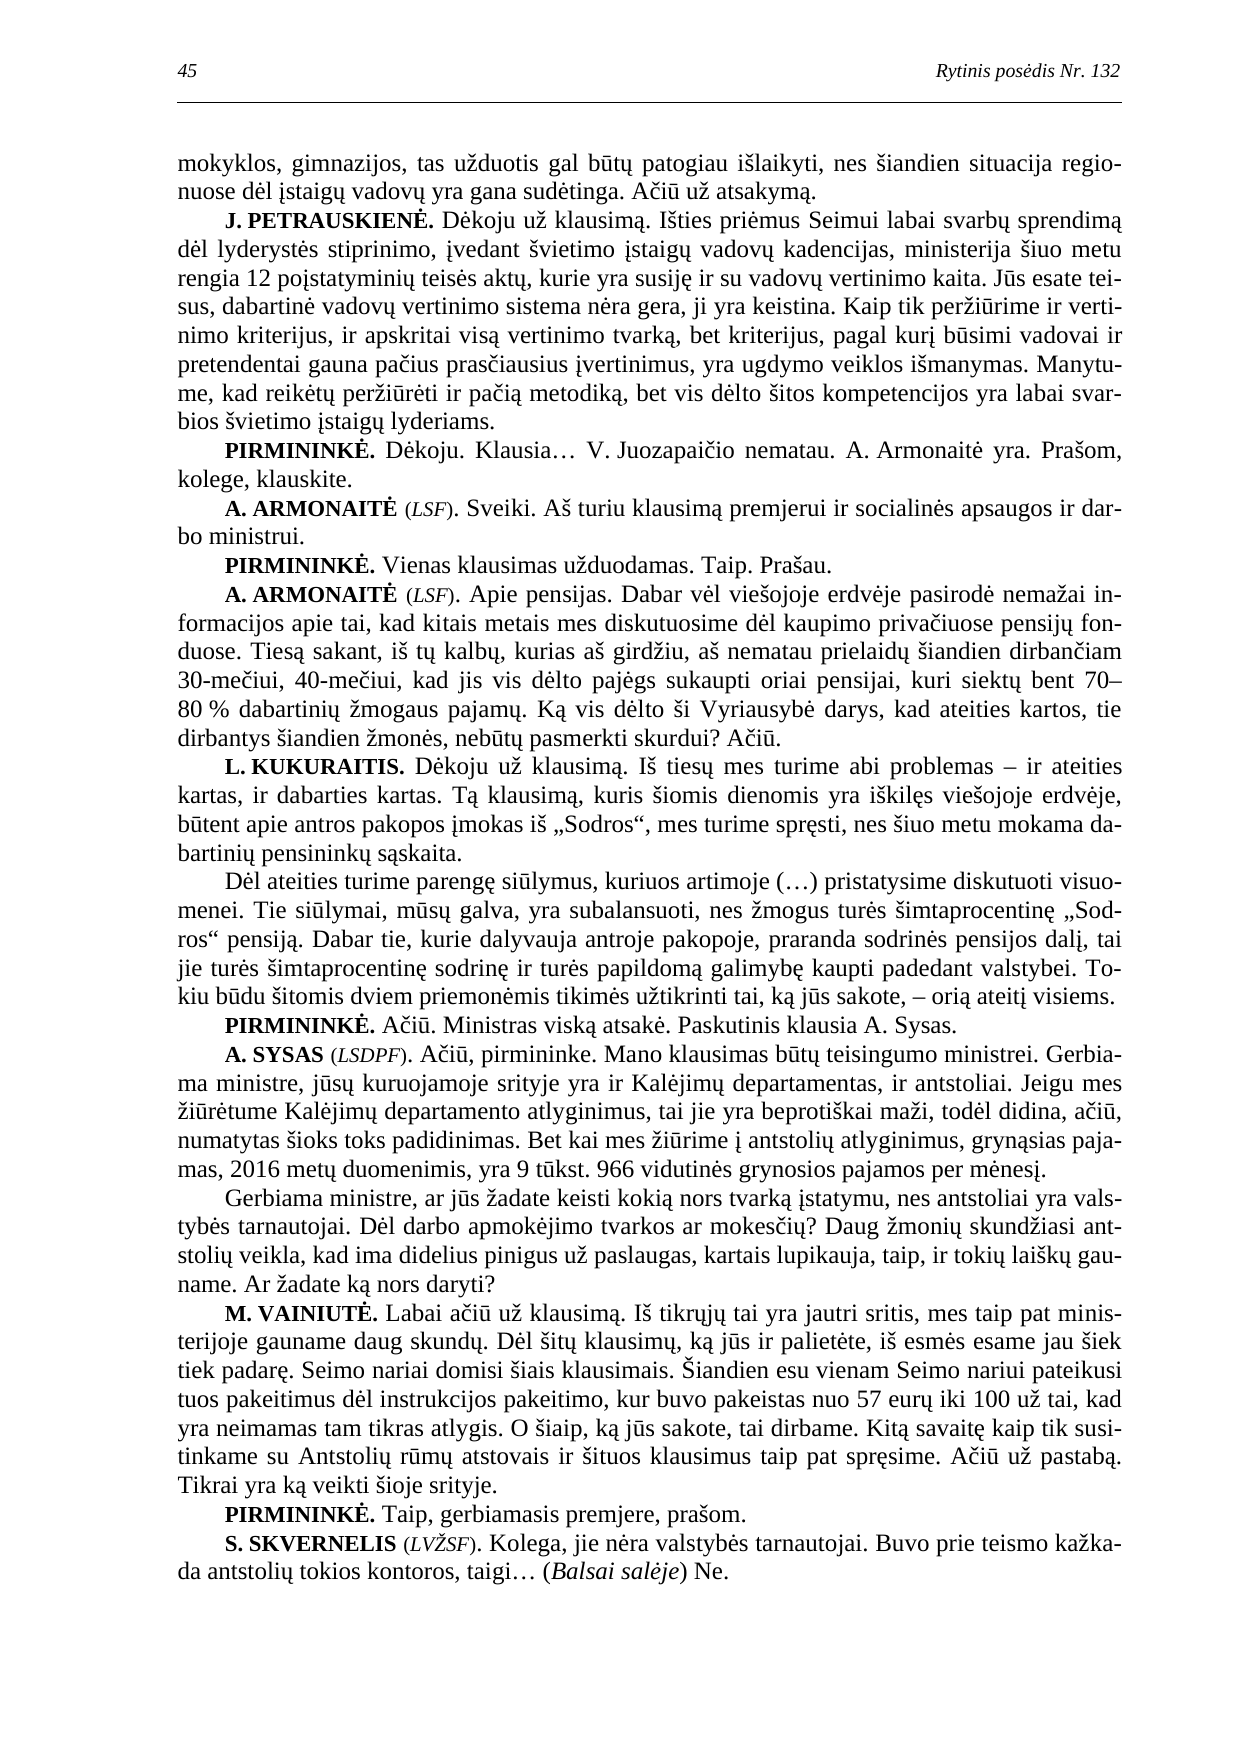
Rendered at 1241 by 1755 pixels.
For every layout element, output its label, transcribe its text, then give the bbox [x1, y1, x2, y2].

text PIRMININKĖ. Ačiū. Mi­nist­ras vis­ką at­sa­kė. Pas­ku­ti­nis klau­sia A. Sy­sas. [177, 1010, 1122, 1039]
text A. ARMONAITĖ (LSF). Apie pen­si­jas. Da­bar vėl vie­šo­jo­je erd­vė­je pa­si­ro­dė ne­ma­žai in­for­ma­ci­jos apie tai, kad ki­tais me­tais mes dis­ku­tuo­si­me dėl kau­pi­mo pri­va­čiuo­se pen­si­jų fon­duo­se. Tie­są sa­kant, iš tų kal­bų, ku­rias aš gir­džiu, aš ne­ma­tau prie­lai­dų šian­dien dir­ban­čiam 30-me­čiui, 40-me­čiui, kad jis vis dėl­to pa­jėgs su­kaup­ti oriai pen­si­jai, ku­ri siek­tų bent 70–80 % da­bar­ti­nių žmo­gaus pa­ja­mų. Ką vis dėl­to ši Vy­riau­sy­bė da­rys, kad at­ei­ties kar­tos, tie dir­ban­tys šian­dien žmo­nės, ne­bū­tų pa­smerk­ti skur­dui? Ačiū. [177, 579, 1122, 751]
text mo­kyk­los, gim­na­zi­jos, tas už­duo­tis gal bū­tų pa­to­giau iš­lai­ky­ti, nes šian­dien si­tu­a­ci­ja re­gio­nuo­se dėl įstai­gų va­do­vų yra ga­na su­dė­tin­ga. Ačiū už at­sa­ky­mą. [177, 148, 1122, 205]
text M. VAINIUTĖ. La­bai ačiū už klau­si­mą. Iš tik­rų­jų tai yra jaut­ri sri­tis, mes taip pat mi­nis­te­ri­jo­je gau­na­me daug skun­dų. Dėl ši­tų klau­si­mų, ką jūs ir pa­lie­tė­te, iš es­mės esa­me jau šiek tiek pa­da­rę. Sei­mo na­riai do­mi­si šiais klau­si­mais. Šian­dien esu vie­nam Sei­mo na­riui pa­tei­ku­si tuos pa­kei­ti­mus dėl in­struk­ci­jos pa­kei­ti­mo, kur bu­vo pa­keis­tas nuo 57 eu­rų iki 100 už tai, kad yra ne­ima­mas tam tik­ras at­ly­gis. O šiaip, ką jūs sa­ko­te, tai dir­ba­me. Ki­tą sa­vai­tę kaip tik su­si­tin­ka­me su Ant­sto­lių rū­mų at­sto­vais ir ši­tuos klau­si­mus taip pat sprę­si­me. Ačiū už pa­sta­bą. Tik­rai yra ką veik­ti šio­je sri­ty­je. [177, 1298, 1122, 1499]
text S. SKVERNELIS (LVŽSF). Ko­le­ga, jie nė­ra vals­ty­bės tar­nau­to­jai. Bu­vo prie teis­mo kaž­ka­da ant­sto­lių to­kios kon­to­ros, tai­gi… (Bal­sai sa­lė­je) Ne. [177, 1528, 1122, 1585]
text J. PETRAUSKIENĖ. Dė­ko­ju už klau­si­mą. Iš­ties pri­ėmus Sei­mui la­bai svar­bų spren­di­mą dėl ly­de­rys­tės stip­ri­ni­mo, įve­dant švie­ti­mo įstai­gų va­do­vų ka­den­ci­jas, mi­nis­te­ri­ja šiuo me­tu ren­gia 12 po­įsta­ty­mi­nių tei­sės ak­tų, ku­rie yra su­si­ję ir su va­do­vų ver­ti­ni­mo kai­ta. Jūs esa­te tei­sus, da­bar­ti­nė va­do­vų ver­ti­ni­mo sis­te­ma nė­ra ge­ra, ji yra keis­ti­na. Kaip tik per­žiū­ri­me ir ver­ti­ni­mo kri­te­ri­jus, ir apskritai vi­są ver­ti­ni­mo tvar­ką, bet kri­te­ri­jus, pa­gal ku­rį bū­si­mi va­do­vai ir pre­ten­den­tai gau­na pa­čius pras­čiau­sius įver­ti­ni­mus, yra ug­dy­mo veik­los iš­ma­ny­mas. Ma­ny­tu­me, kad rei­kė­tų per­žiū­rė­ti ir pa­čią me­to­di­ką, bet vis dėl­to ši­tos kom­pe­ten­ci­jos yra la­bai svar­bios švie­ti­mo įstai­gų ly­de­riams. [177, 205, 1122, 435]
text A. ARMONAITĖ (LSF). Svei­ki. Aš tu­riu klau­si­mą prem­je­rui ir so­cia­li­nės ap­sau­gos ir dar­bo mi­nist­rui. [177, 493, 1122, 550]
text PIRMININKĖ. Dė­ko­ju. Klau­sia… V. Juo­za­pai­čio ne­ma­tau. A. Ar­mo­nai­tė yra. Pra­šom, ko­le­ge, klaus­ki­te. [177, 435, 1122, 493]
text A. SYSAS (LSDPF). Ačiū, pir­mi­nin­ke. Ma­no klau­si­mas bū­tų tei­sin­gu­mo mi­nist­rei. Ger­bia­ma mi­nist­re, jū­sų ku­ruo­ja­mo­je sri­ty­je yra ir Ka­lė­ji­mų de­par­ta­men­tas, ir ant­sto­liai. Jei­gu mes žiū­rė­tu­me Ka­lė­ji­mų de­par­ta­men­to at­ly­gi­ni­mus, tai jie yra be­pro­tiš­kai ma­ži, to­dėl di­di­na, ačiū, nu­ma­ty­tas šioks toks pa­di­di­ni­mas. Bet kai mes žiū­ri­me į ant­sto­lių at­ly­gi­ni­mus, gry­ną­sias pa­ja­mas, 2016 me­tų duo­me­ni­mis, yra 9 tūkst. 966 vi­du­ti­nės gry­no­sios pa­ja­mos per mė­ne­sį. [177, 1039, 1122, 1183]
text Dėl at­ei­ties tu­ri­me pa­ren­gę siū­ly­mus, ku­riuos ar­ti­mo­je (…) pri­sta­ty­si­me dis­kutuoti vi­suo­me­nei. Tie siū­ly­mai, mū­sų gal­va, yra su­ba­lan­suo­ti, nes žmo­gus tu­rės šim­tap­ro­cen­ti­nę „So­d­ros“ pen­si­ją. Da­bar tie, ku­rie da­ly­vau­ja ant­ro­je pa­ko­po­je, pra­ran­da sod­ri­nės pen­si­jos da­lį, tai jie tu­rės šim­tap­ro­cen­ti­nę sod­ri­nę ir tu­rės pa­pil­do­mą ga­li­my­bę kaup­ti pa­de­dant vals­ty­bei. To­kiu bū­du ši­to­mis dviem prie­mo­nė­mis ti­ki­mės už­tik­rin­ti tai, ką jūs sa­ko­te, – orią at­ei­tį vi­siems. [177, 866, 1122, 1010]
text PIRMININKĖ. Taip, ger­bia­ma­sis prem­je­re, pra­šom. [177, 1499, 1122, 1528]
text L. KUKURAITIS. Dė­ko­ju už klau­si­mą. Iš tie­sų mes tu­ri­me abi pro­ble­mas – ir at­ei­ties kar­tas, ir da­bar­ties kar­tas. Tą klau­si­mą, ku­ris šio­mis die­no­mis yra iš­ki­lęs vie­šo­jo­je erd­vė­je, bū­tent apie ant­ros pa­ko­pos įmo­kas iš „Sod­ros“, mes tu­ri­me spręs­ti, nes šiuo me­tu mo­ka­ma da­bar­ti­nių pen­si­nin­kų są­skai­ta. [177, 751, 1122, 866]
text Ger­bia­ma mi­nist­re, ar jūs ža­da­te keis­ti ko­kią nors tvar­ką įsta­ty­mu, nes ant­sto­liai yra vals­ty­bės tar­nau­to­jai. Dėl dar­bo ap­mo­kė­ji­mo tvar­kos ar mo­kes­čių? Daug žmo­nių skun­džia­si ant­sto­lių veik­la, kad ima di­de­lius pi­ni­gus už pa­slau­gas, kar­tais lu­pi­kau­ja, taip, ir to­kių laiš­kų gau­na­me. Ar ža­da­te ką nors da­ry­ti? [177, 1183, 1122, 1298]
text PIRMININKĖ. Vie­nas klau­si­mas už­duo­da­mas. Taip. Pra­šau. [177, 550, 1122, 579]
